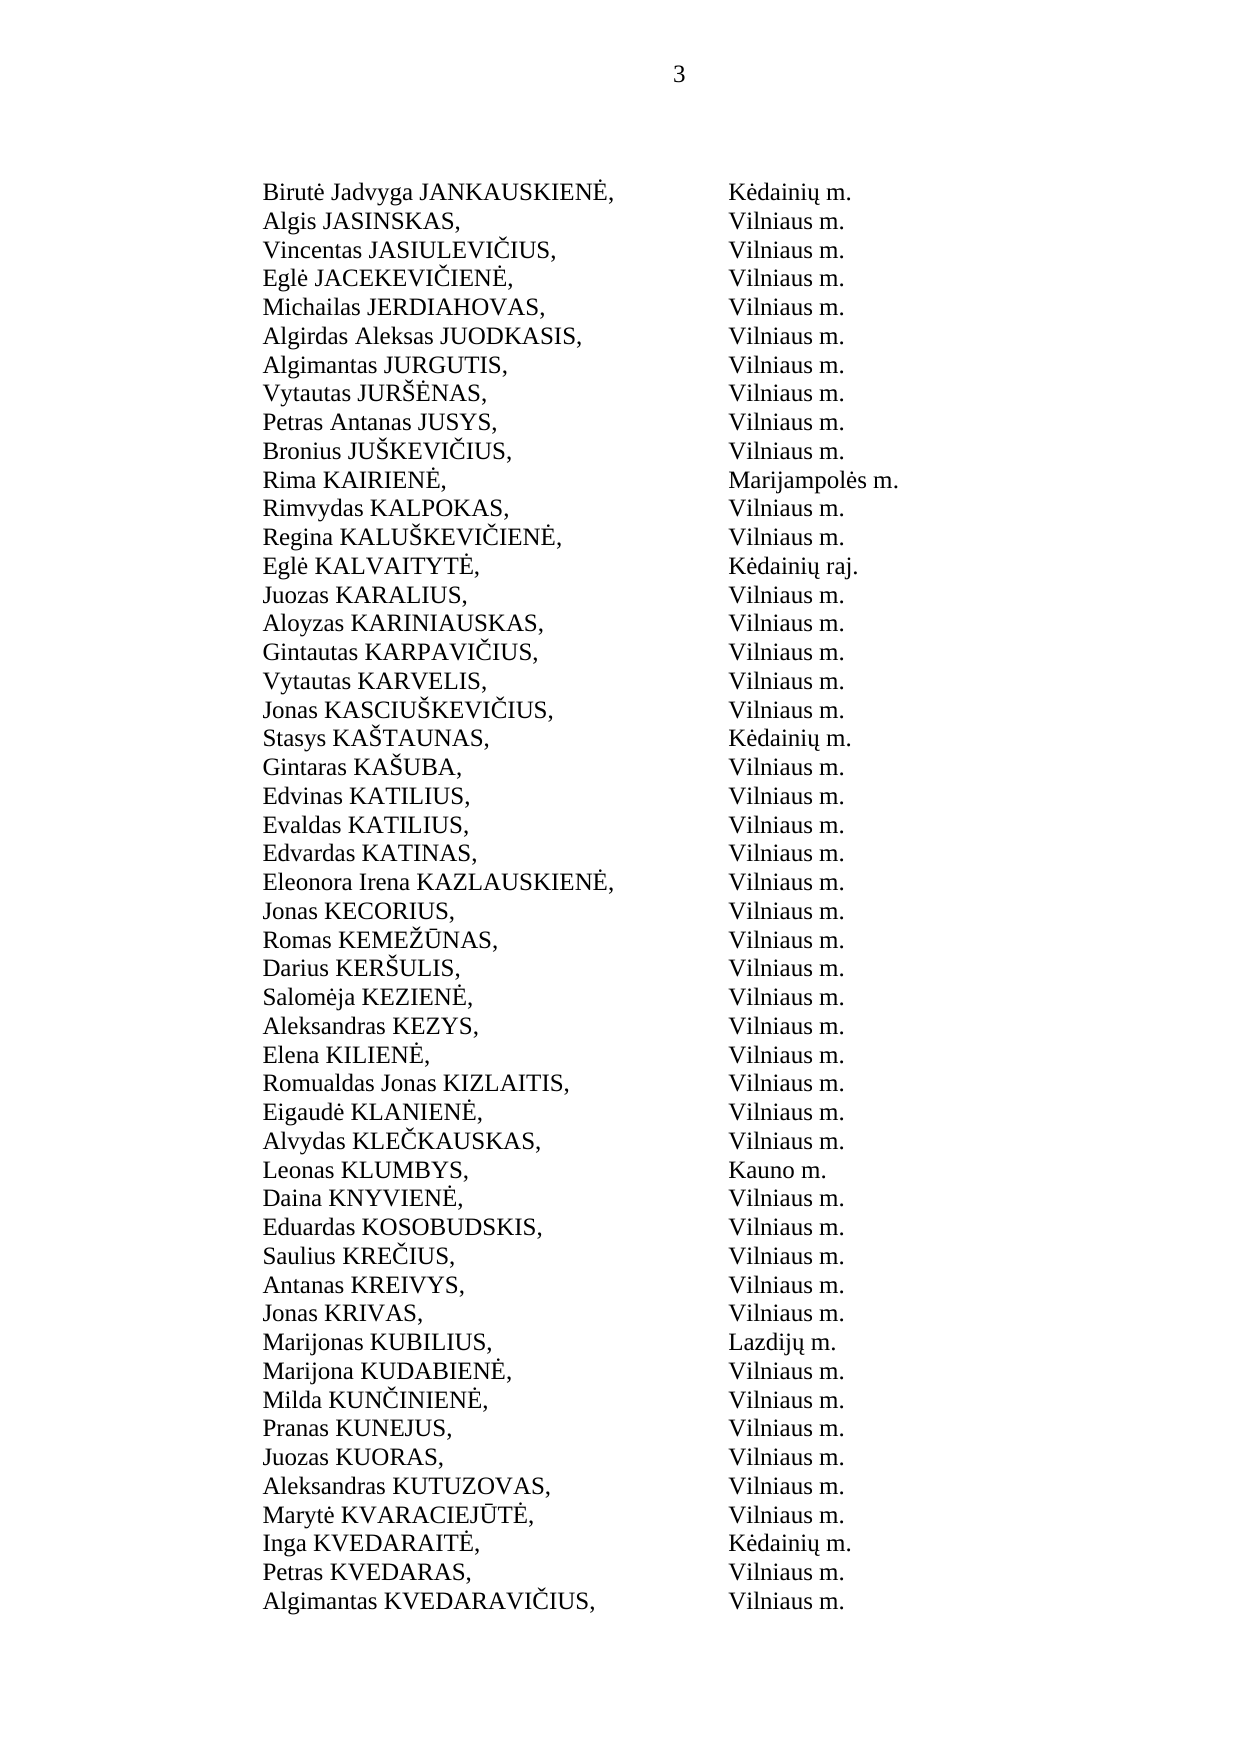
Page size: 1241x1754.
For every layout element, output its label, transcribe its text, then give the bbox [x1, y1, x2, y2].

table_cell Kėdainių m. [717, 1529, 1181, 1557]
table_cell Darius KERŠULIS, [177, 954, 717, 982]
table_cell Vilniaus m. [717, 1212, 1181, 1241]
table_cell Vilniaus m. [717, 925, 1181, 953]
table_cell Vilniaus m. [717, 1241, 1181, 1270]
table_cell Vilniaus m. [717, 1500, 1181, 1528]
table_cell Petras KVEDARAS, [177, 1557, 717, 1586]
table_cell Marijampolės m. [717, 465, 1181, 493]
table_cell Vilniaus m. [717, 350, 1181, 378]
table_cell Aleksandras KEZYS, [177, 1011, 717, 1040]
table_cell Vilniaus m. [717, 1299, 1181, 1327]
table_cell Vilniaus m. [717, 637, 1181, 666]
table_cell Aleksandras KUTUZOVAS, [177, 1471, 717, 1500]
table_cell Vincentas JASIULEVIČIUS, [177, 235, 717, 263]
table_cell Vilniaus m. [717, 436, 1181, 465]
table_cell Vilniaus m. [717, 379, 1181, 407]
table_cell Vilniaus m. [717, 1442, 1181, 1471]
table_cell Alvydas KLEČKAUSKAS, [177, 1126, 717, 1155]
table_cell Vilniaus m. [717, 1011, 1181, 1040]
table_cell Vilniaus m. [717, 896, 1181, 925]
table_cell Vilniaus m. [717, 1356, 1181, 1385]
table_cell Vilniaus m. [717, 264, 1181, 292]
table_cell Algirdas Aleksas JUODKASIS, [177, 321, 717, 350]
table_cell Vytautas JURŠĖNAS, [177, 379, 717, 407]
table_cell Eleonora Irena KAZLAUSKIENĖ, [177, 867, 717, 896]
table_cell Vilniaus m. [717, 1586, 1181, 1615]
table_cell Vilniaus m. [717, 781, 1181, 810]
table_cell Marytė KVARACIEJŪTĖ, [177, 1500, 717, 1528]
table_cell Gintaras KAŠUBA, [177, 752, 717, 781]
table_cell Inga KVEDARAITĖ, [177, 1529, 717, 1557]
table_cell Vilniaus m. [717, 752, 1181, 781]
table_cell Vytautas KARVELIS, [177, 666, 717, 695]
table_cell Vilniaus m. [717, 292, 1181, 321]
table_cell Vilniaus m. [717, 1471, 1181, 1500]
table_cell Juozas KARALIUS, [177, 580, 717, 608]
table_cell Vilniaus m. [717, 1557, 1181, 1586]
table_cell Stasys KAŠTAUNAS, [177, 724, 717, 752]
table_cell Juozas KUORAS, [177, 1442, 717, 1471]
table_cell Elena KILIENĖ, [177, 1040, 717, 1068]
table_cell Algimantas JURGUTIS, [177, 350, 717, 378]
table_cell Regina KALUŠKEVIČIENĖ, [177, 522, 717, 551]
table_cell Birutė Jadvyga JANKAUSKIENĖ, [177, 177, 717, 206]
table_cell Vilniaus m. [717, 235, 1181, 263]
table_cell Evaldas KATILIUS, [177, 810, 717, 838]
table_cell Vilniaus m. [717, 954, 1181, 982]
table_cell Vilniaus m. [717, 1184, 1181, 1212]
table_cell Marijona KUDABIENĖ, [177, 1356, 717, 1385]
table_cell Daina KNYVIENĖ, [177, 1184, 717, 1212]
table_cell Vilniaus m. [717, 982, 1181, 1011]
table_cell Bronius JUŠKEVIČIUS, [177, 436, 717, 465]
table_cell Kėdainių raj. [717, 551, 1181, 580]
table_cell Vilniaus m. [717, 839, 1181, 867]
table_cell Jonas KECORIUS, [177, 896, 717, 925]
table_cell Vilniaus m. [717, 522, 1181, 551]
table_cell Milda KUNČINIENĖ, [177, 1385, 717, 1413]
table_cell Kėdainių m. [717, 177, 1181, 206]
table_cell Vilniaus m. [717, 695, 1181, 723]
table_cell Edvardas KATINAS, [177, 839, 717, 867]
table_cell Antanas KREIVYS, [177, 1270, 717, 1298]
table_cell Jonas KASCIUŠKEVIČIUS, [177, 695, 717, 723]
table_cell Vilniaus m. [717, 1040, 1181, 1068]
table_cell Marijonas KUBILIUS, [177, 1327, 717, 1356]
table_cell Vilniaus m. [717, 580, 1181, 608]
table_cell Michailas JERDIAHOVAS, [177, 292, 717, 321]
table_cell Eduardas KOSOBUDSKIS, [177, 1212, 717, 1241]
table_cell Romas KEMEŽŪNAS, [177, 925, 717, 953]
table_cell Aloyzas KARINIAUSKAS, [177, 609, 717, 637]
table_cell Edvinas KATILIUS, [177, 781, 717, 810]
table_cell Jonas KRIVAS, [177, 1299, 717, 1327]
table_cell Vilniaus m. [717, 1126, 1181, 1155]
table_cell Vilniaus m. [717, 1069, 1181, 1097]
table_cell Lazdijų m. [717, 1327, 1181, 1356]
table_cell Petras Antanas JUSYS, [177, 407, 717, 436]
table_cell Pranas KUNEJUS, [177, 1414, 717, 1442]
table_cell Vilniaus m. [717, 1270, 1181, 1298]
table_cell Gintautas KARPAVIČIUS, [177, 637, 717, 666]
table_cell Vilniaus m. [717, 810, 1181, 838]
table_cell Vilniaus m. [717, 666, 1181, 695]
table_cell Vilniaus m. [717, 1385, 1181, 1413]
table_cell Algis JASINSKAS, [177, 206, 717, 235]
table_cell Vilniaus m. [717, 494, 1181, 522]
table_cell Leonas KLUMBYS, [177, 1155, 717, 1183]
table_cell Rima KAIRIENĖ, [177, 465, 717, 493]
table_cell Vilniaus m. [717, 206, 1181, 235]
table_cell Vilniaus m. [717, 407, 1181, 436]
table_cell Algimantas KVEDARAVIČIUS, [177, 1586, 717, 1615]
table_cell Eglė KALVAITYTĖ, [177, 551, 717, 580]
table_cell Kauno m. [717, 1155, 1181, 1183]
table_cell Salomėja KEZIENĖ, [177, 982, 717, 1011]
table_cell Vilniaus m. [717, 1097, 1181, 1126]
table_cell Eglė JACEKEVIČIENĖ, [177, 264, 717, 292]
table_cell Eigaudė KLANIENĖ, [177, 1097, 717, 1126]
table_cell Saulius KREČIUS, [177, 1241, 717, 1270]
table_cell Rimvydas KALPOKAS, [177, 494, 717, 522]
table_cell Vilniaus m. [717, 1414, 1181, 1442]
table_cell Romualdas Jonas KIZLAITIS, [177, 1069, 717, 1097]
table_cell Vilniaus m. [717, 609, 1181, 637]
table_cell Vilniaus m. [717, 321, 1181, 350]
table_cell Vilniaus m. [717, 867, 1181, 896]
table_cell Kėdainių m. [717, 724, 1181, 752]
